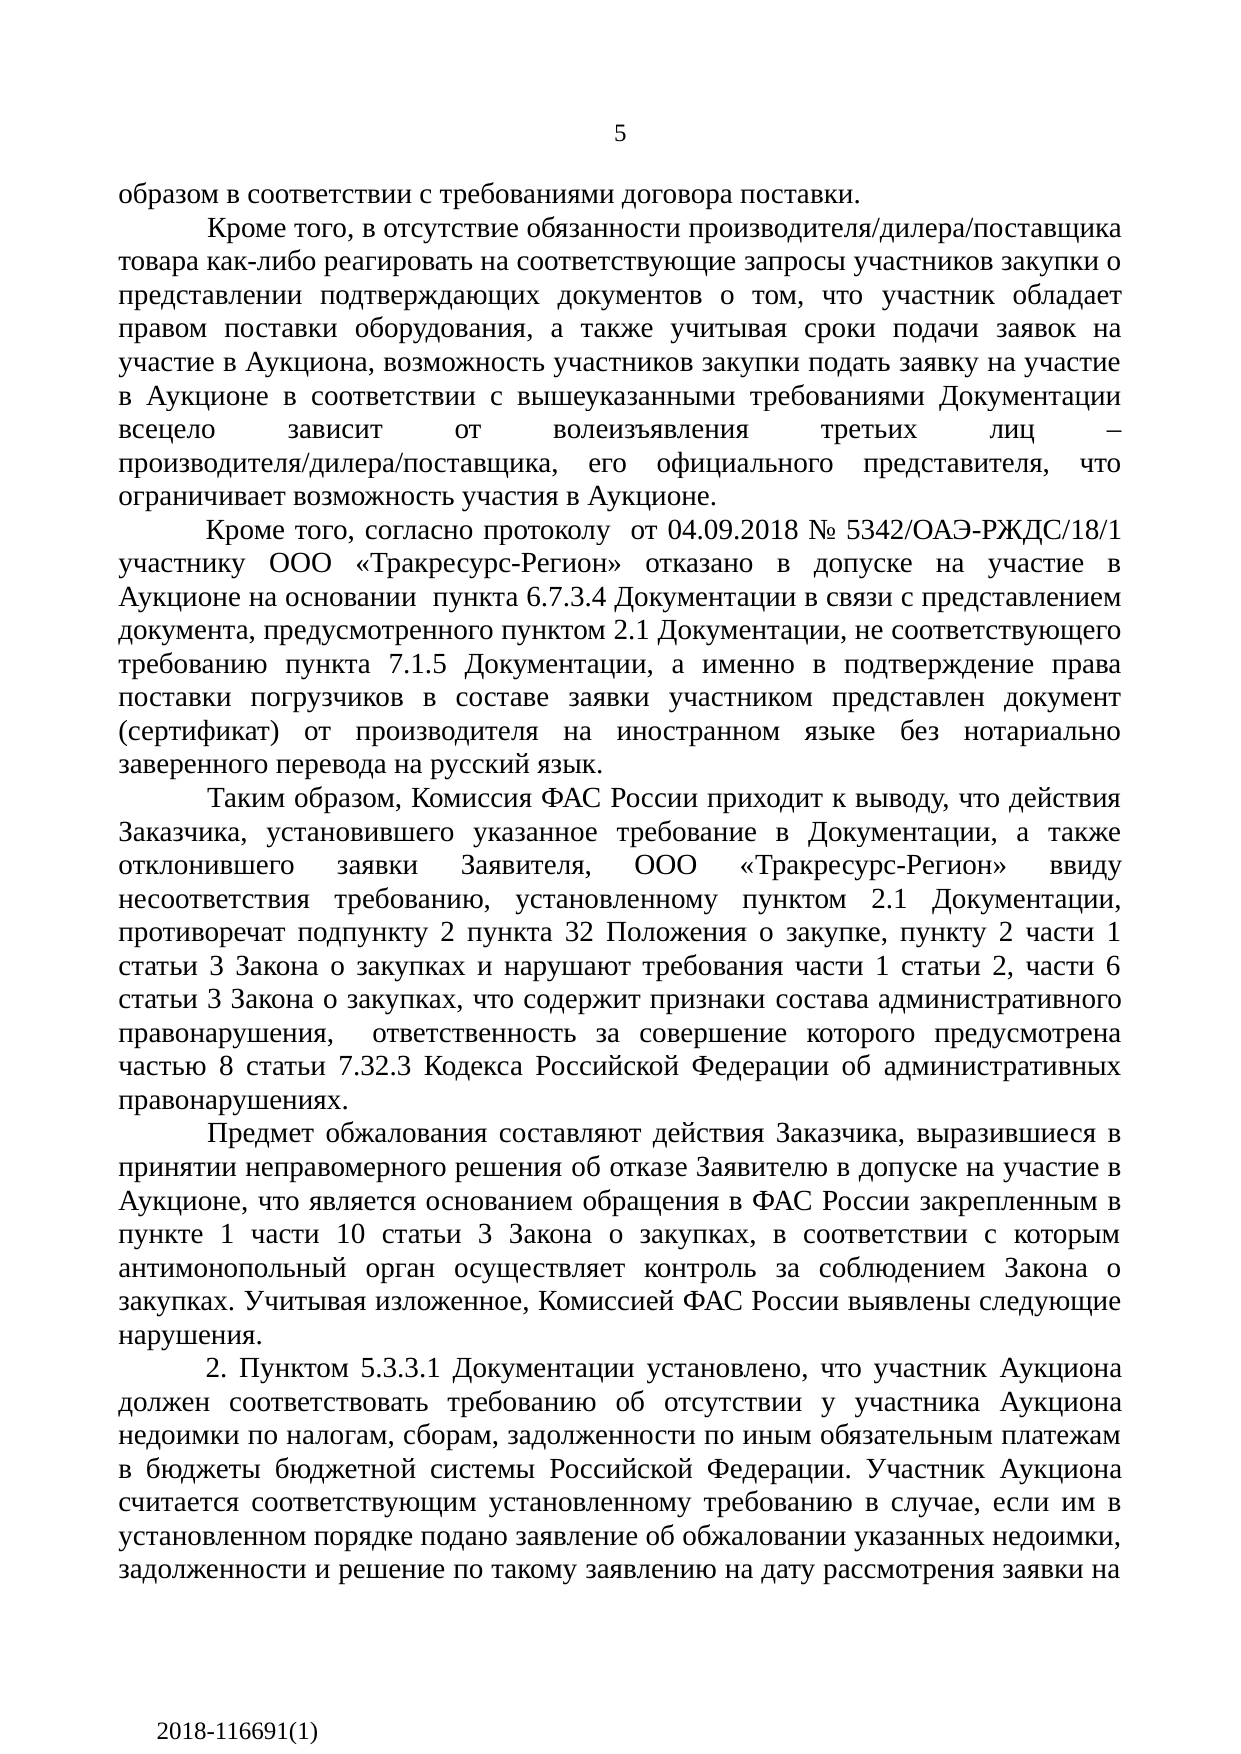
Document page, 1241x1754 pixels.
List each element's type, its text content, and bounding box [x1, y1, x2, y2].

text Кроме того, согласно протоколу от 04.09.2018 № 5342/ОАЭ-РЖДС/18/1 участнику ООО «Тракресурс-Регион» отказано в допуске на участие в Аукционе на основании пункта 6.7.3.4 Документации в связи с представлением документа, предусмотренного пунктом 2.1 Документации, не соответствующего требованию пункта 7.1.5 Документации, а именно в подтверждение права поставки погрузчиков в составе заявки участником представлен документ (сертификат) от производителя на иностранном языке без нотариально заверенного перевода на русский язык. [118, 512, 1122, 780]
text Таким образом, Комиссия ФАС России приходит к выводу, что действия Заказчика, установившего указанное требование в Документации, а также отклонившего заявки Заявителя, ООО «Тракресурс-Регион» ввиду несоответствия требованию, установленному пунктом 2.1 Документации, противоречат подпункту 2 пункта 32 Положения о закупке, пункту 2 части 1 статьи 3 Закона о закупках и нарушают требования части 1 статьи 2, части 6 статьи 3 Закона о закупках, что содержит признаки состава административного правонарушения, ответственность за совершение которого предусмотрена частью 8 статьи 7.32.3 Кодекса Российской Федерации об административных правонарушениях. [118, 780, 1122, 1116]
text Кроме того, в отсутствие обязанности производителя/дилера/поставщика товара как-либо реагировать на соответствующие запросы участников закупки о представлении подтверждающих документов о том, что участник обладает правом поставки оборудования, а также учитывая сроки подачи заявок на участие в Аукциона, возможность участников закупки подать заявку на участие в Аукционе в соответствии с вышеуказанными требованиями Документации всецело зависит от волеизъявления третьих лиц – производителя/дилера/поставщика, его официального представителя, что ограничивает возможность участия в Аукционе. [118, 210, 1122, 512]
text Предмет обжалования составляют действия Заказчика, выразившиеся в принятии неправомерного решения об отказе Заявителю в допуске на участие в Аукционе, что является основанием обращения в ФАС России закрепленным в пункте 1 части 10 статьи 3 Закона о закупках, в соответствии с которым антимонопольный орган осуществляет контроль за соблюдением Закона о закупках. Учитывая изложенное, Комиссией ФАС России выявлены следующие нарушения. [118, 1116, 1122, 1350]
text 2. Пунктом 5.3.3.1 Документации установлено, что участник Аукциона должен соответствовать требованию об отсутствии у участника Аукциона недоимки по налогам, сборам, задолженности по иным обязательным платежам в бюджеты бюджетной системы Российской Федерации. Участник Аукциона считается соответствующим установленному требованию в случае, если им в установленном порядке подано заявление об обжаловании указанных недоимки, задолженности и решение по такому заявлению на дату рассмотрения заявки на [118, 1350, 1122, 1585]
text образом в соответствии с требованиями договора поставки. [118, 176, 1122, 210]
